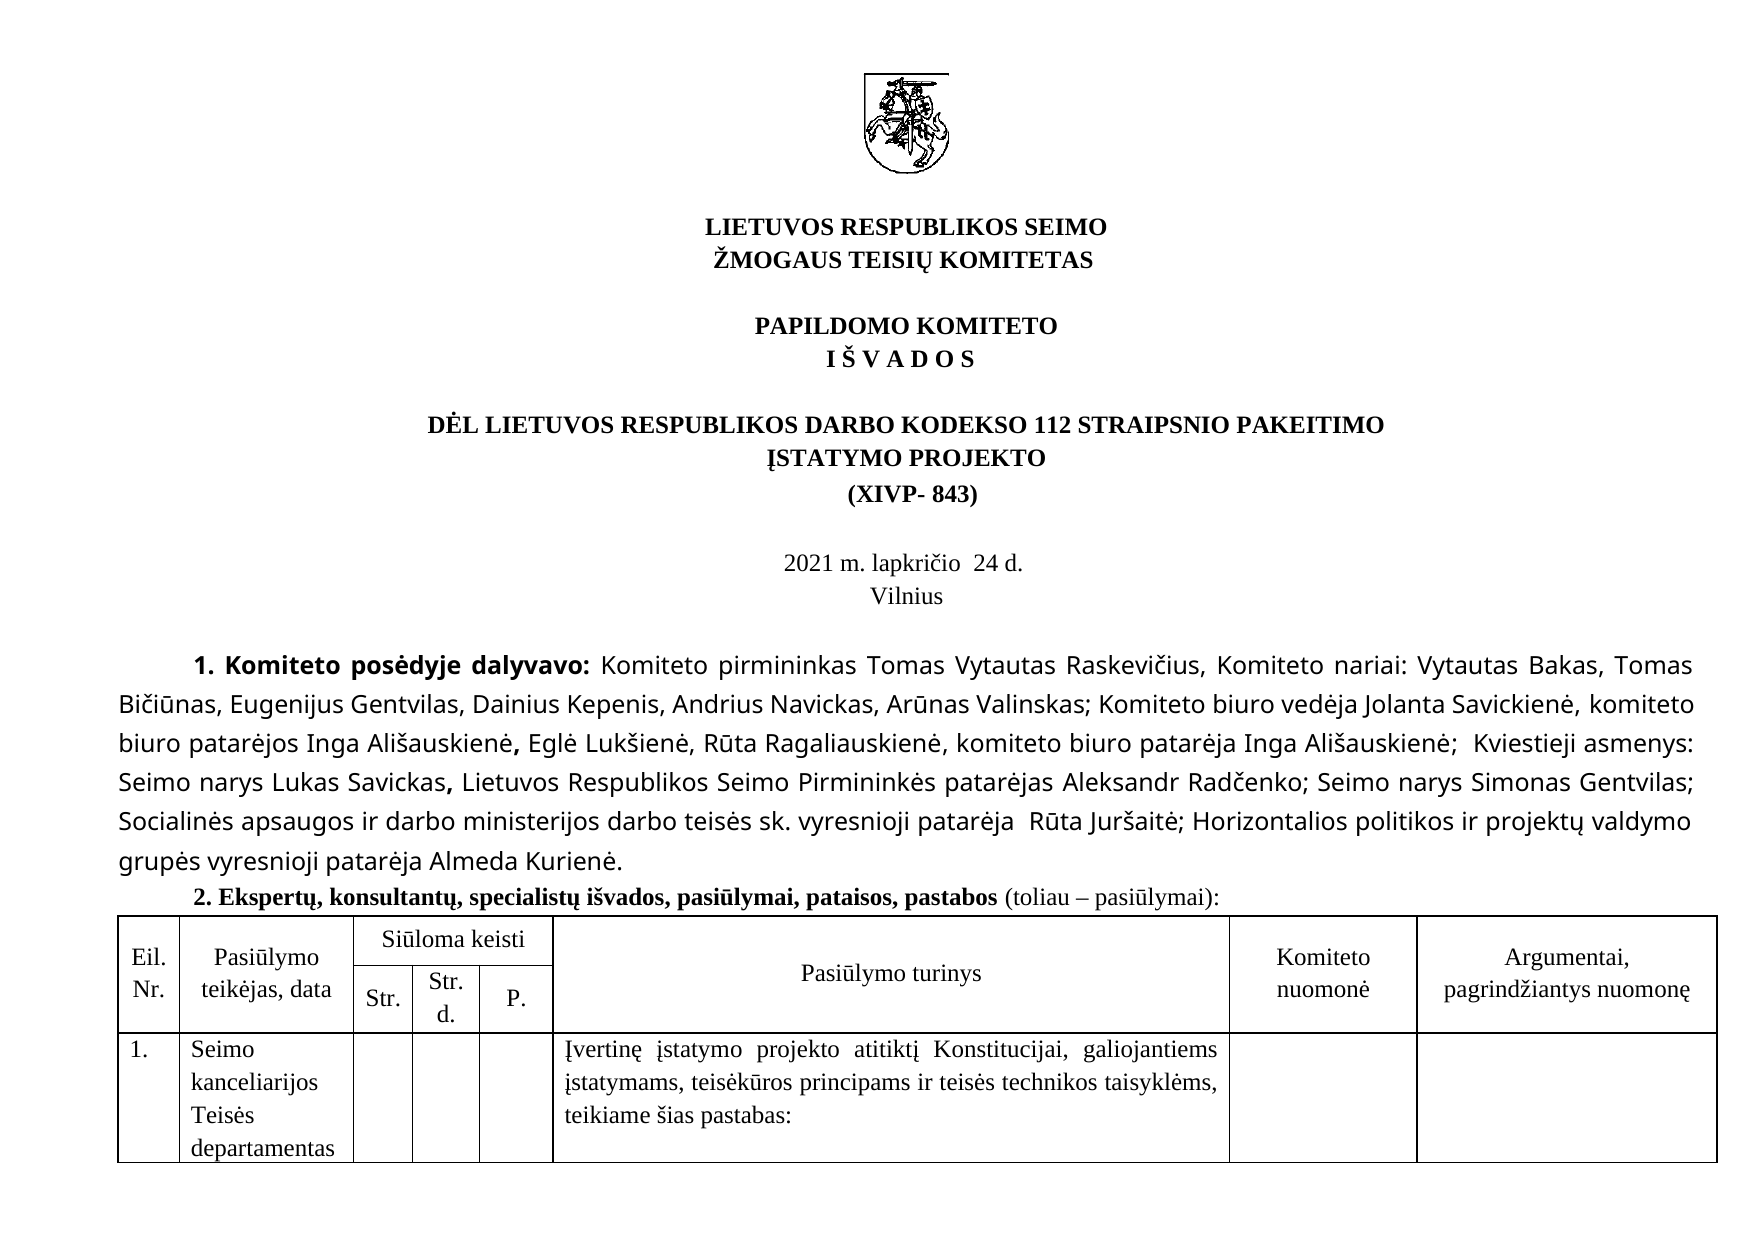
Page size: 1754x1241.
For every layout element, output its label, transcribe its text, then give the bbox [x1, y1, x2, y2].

subtitle PAPILDOMO KOMITETO [118, 311, 1694, 340]
text Žmogaus teisių komitetas [118, 245, 1694, 274]
text ĮSTATYMO PROJEKTO [118, 443, 1694, 472]
table_header Argumentai, pagrindžiantys nuomonę [1418, 917, 1716, 1032]
text Vilnius [118, 581, 1694, 610]
text 2. Ekspertų, konsultantų, specialistų išvados, pasiūlymai, pataisos, pastabos (toliau – pasiūlymai): [118, 882, 1694, 911]
text DĖL LIETUVOS RESPUBLIKOS DARBO KODEKSO 112 STRAIPSNIO PAKEITIMO [118, 410, 1694, 439]
table_cell P. [480, 966, 552, 1032]
table_cell Str. d. [413, 966, 479, 1032]
table_cell 1. [119, 1034, 179, 1162]
subtitle I Š V A D O S [118, 344, 1694, 373]
table_cell [480, 1034, 552, 1162]
table_cell Įvertinę įstatymo projekto atitiktį Konstitucijai, galiojantiems įstatymams, teisėkūros principams ir teisės technikos taisyklėms, teikiame šias pastabas: [554, 1034, 1229, 1162]
table_header Pasiūlymo turinys [554, 917, 1229, 1032]
table_cell [413, 1034, 479, 1162]
table_header Siūloma keisti [354, 917, 552, 964]
table_cell [1230, 1034, 1416, 1162]
table_cell [354, 1034, 412, 1162]
table_cell Str. [354, 966, 412, 1032]
table_cell [1418, 1034, 1716, 1162]
table_header Eil. Nr. [119, 917, 179, 1032]
text LIETUVOS RESPUBLIKOS SEIMO [118, 212, 1694, 241]
table_header Pasiūlymo teikėjas, data [180, 917, 353, 1032]
table_header Komiteto nuomonė [1230, 917, 1416, 1032]
text 1. Komiteto posėdyje dalyvavo: Komiteto pirmininkas Tomas Vytautas Raskevičius, Komiteto nariai: Vytautas Bakas, Tomas Bičiūnas, Eugenijus Gentvilas, Dainius Kepenis, Andrius Navickas, Arūnas Valinskas; Komiteto biuro vedėja Jolanta Savickienė, komiteto biuro patarėjos Inga Ališauskienė, Eglė Lukšienė, Rūta Ragaliauskienė, komiteto biuro patarėja Inga Ališauskienė; Kviestieji asmenys: Seimo narys Lukas Savickas, Lietuvos Respublikos Seimo Pirmininkės patarėjas Aleksandr Radčenko; Seimo narys Simonas Gentvilas; Socialinės apsaugos ir darbo ministerijos darbo teisės sk. vyresnioji patarėja Rūta Juršaitė; Horizontalios politikos ir projektų valdymo grupės vyresnioji patarėja Almeda Kurienė. [118, 647, 1694, 877]
table_cell Seimo kanceliarijos Teisės departamentas [180, 1034, 353, 1162]
text 2021 m. lapkričio 24 d. [118, 548, 1694, 577]
text (XIVP- 843) [118, 476, 1694, 510]
